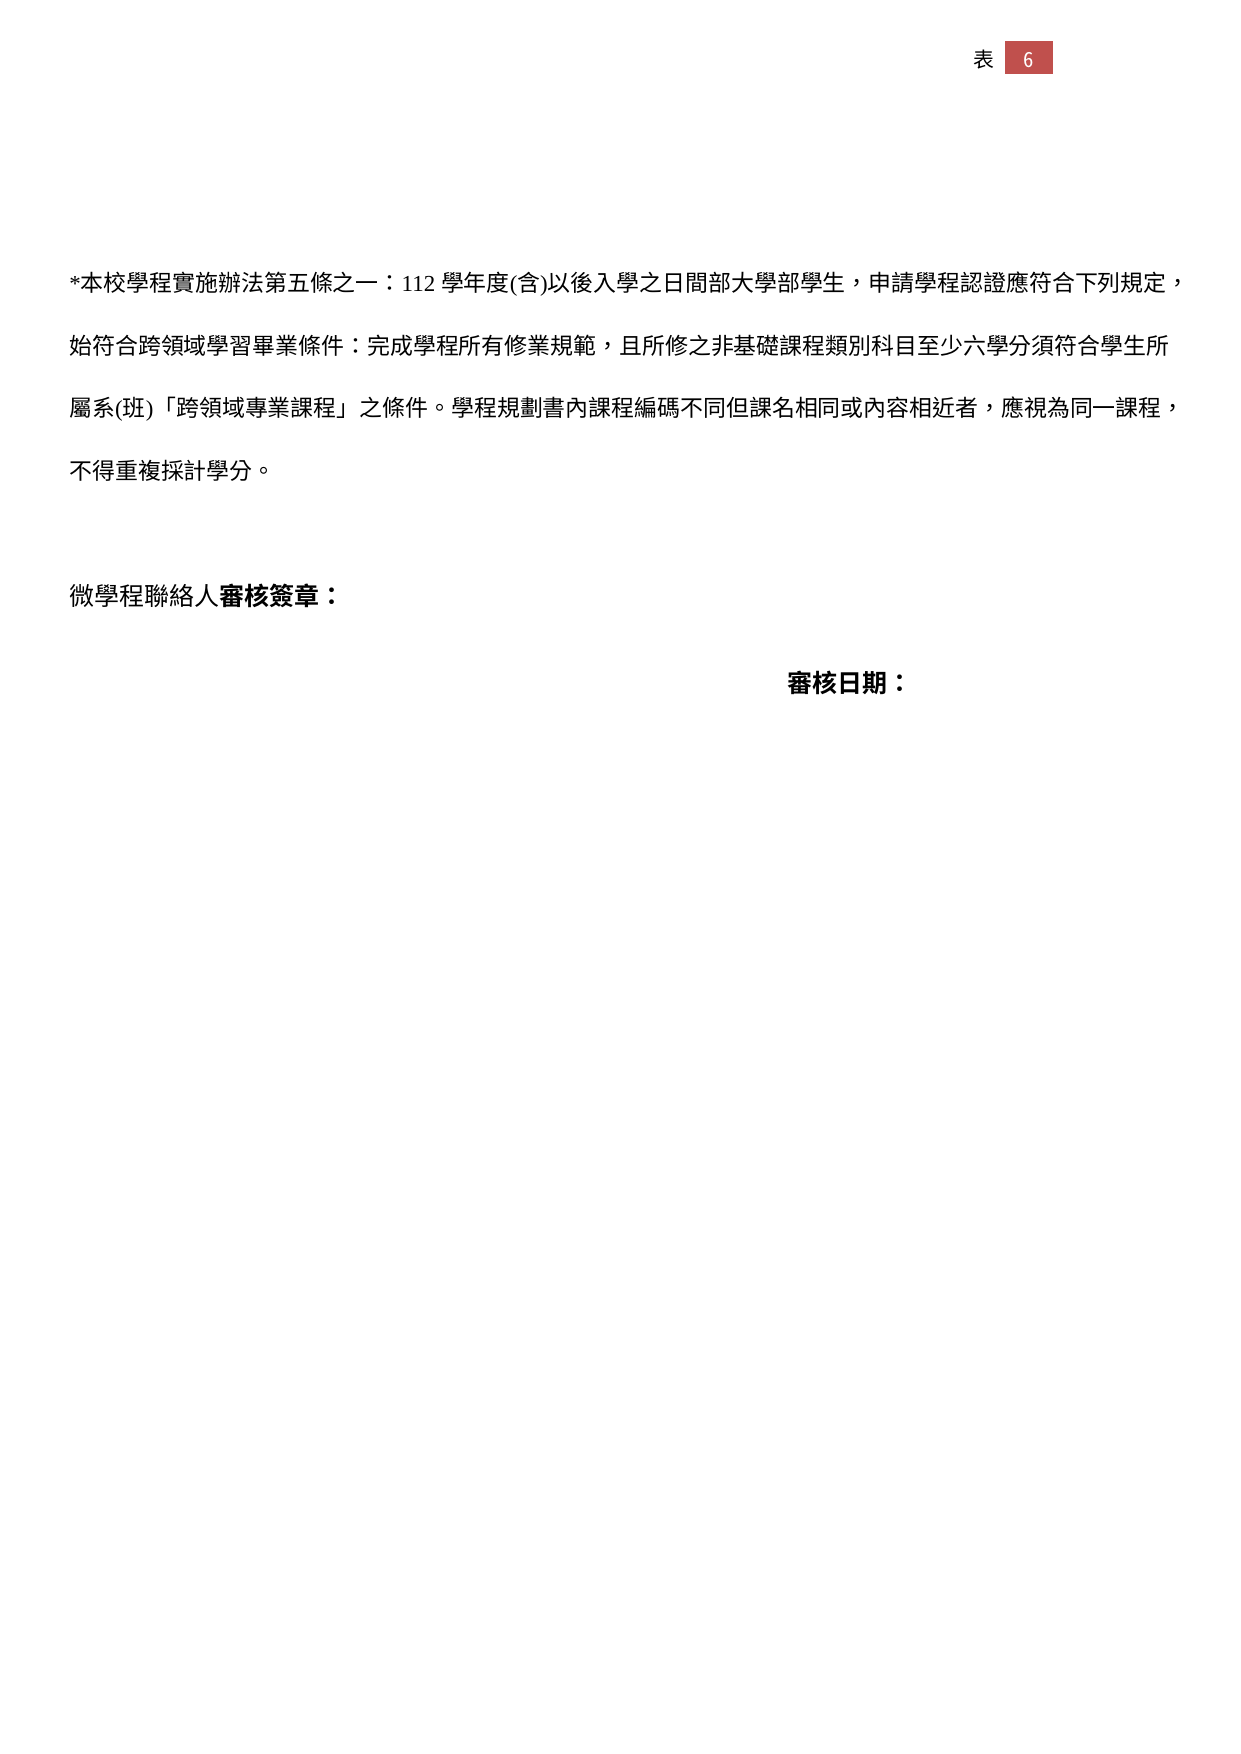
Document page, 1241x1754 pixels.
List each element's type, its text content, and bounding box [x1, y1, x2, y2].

text *本校學程實施辦法第五條之一：112 學年度(含)以後入學之日間部大學部學生，申請學程認證應符合下列規定，始符合跨領域學習畢業條件：完成學程所有修業規範，且所修之非基礎課程類別科目至少六學分須符合學生所屬系(班)「跨領域專業課程」之條件。學程規劃書內課程編碼不同但課名相同或內容相近者，應視為同一課程，不得重複採計學分。 [69, 240, 1191, 490]
text 微學程聯絡人審核簽章： [69, 490, 1176, 615]
text 審核日期： [187, 638, 936, 700]
